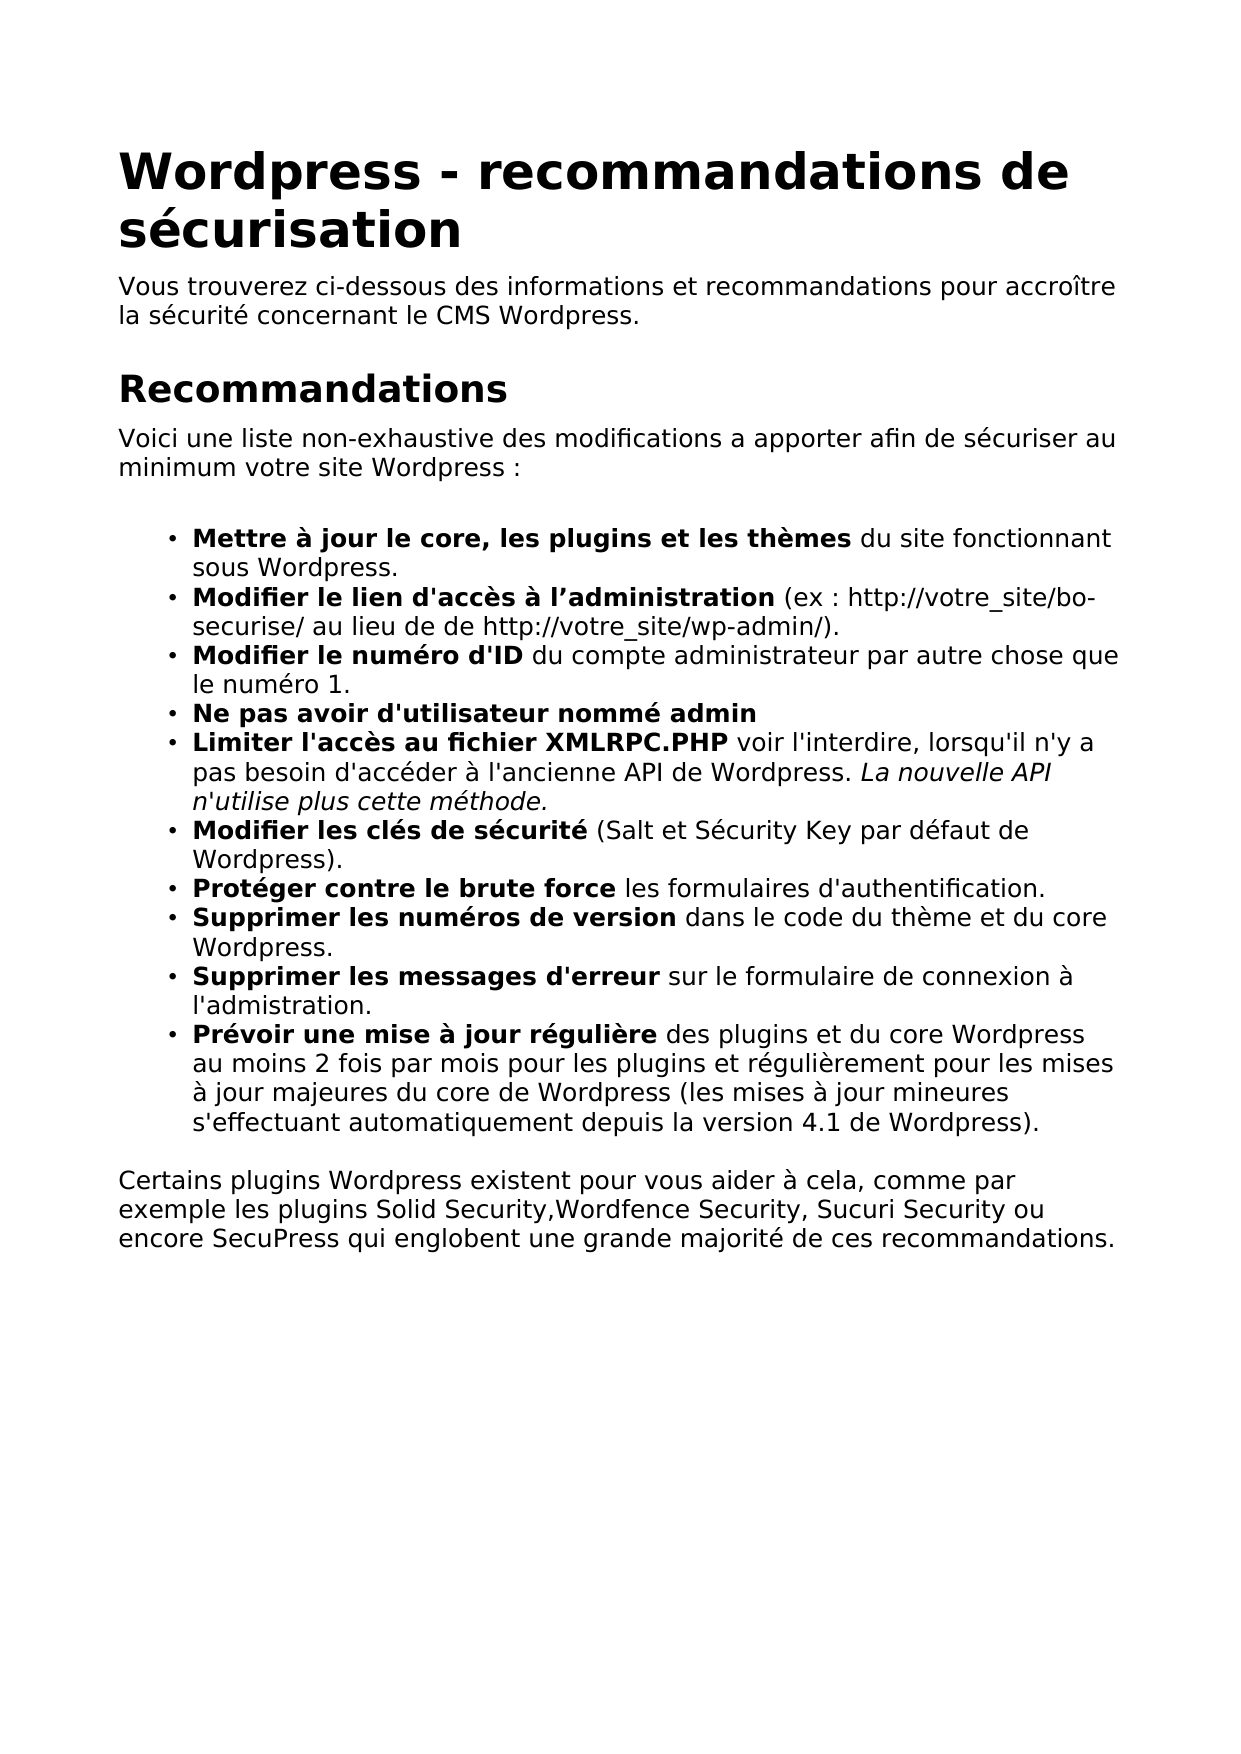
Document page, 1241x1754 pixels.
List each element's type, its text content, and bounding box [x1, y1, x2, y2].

list Supprimer les numéros de version dans le code du thème et du core Wordpress. [177, 903, 1122, 962]
text Voici une liste non-exhaustive des modifications a apporter afin de sécuriser au minimum votre site Wordpress : [118, 424, 1122, 482]
list Supprimer les messages d'erreur sur le formulaire de connexion à l'admistration. [177, 962, 1122, 1020]
list Modifier le lien d'accès à l’administration (ex : http://votre_site/bo-securise/ au lieu de de http://votre_site/wp-admin/). [177, 583, 1122, 641]
list Modifier le numéro d'ID du compte administrateur par autre chose que le numéro 1. [177, 641, 1122, 699]
text Vous trouverez ci-dessous des informations et recommandations pour accroître la sécurité concernant le CMS Wordpress. [118, 272, 1122, 330]
text Certains plugins Wordpress existent pour vous aider à cela, comme par exemple les plugins Solid Security,Wordfence Security, Sucuri Security ou encore SecuPress qui englobent une grande majorité de ces recommandations. [118, 1166, 1122, 1254]
subtitle Recommandations [118, 368, 1122, 412]
list Limiter l'accès au fichier XMLRPC.PHP voir l'interdire, lorsqu'il n'y a pas besoin d'accéder à l'ancienne API de Wordpress. La nouvelle API n'utilise plus cette méthode. [177, 728, 1122, 816]
subtitle Wordpress - recommandations de sécurisation [118, 143, 1122, 259]
list Modifier les clés de sécurité (Salt et Sécurity Key par défaut de Wordpress). [177, 816, 1122, 874]
list Ne pas avoir d'utilisateur nommé admin [177, 699, 1122, 728]
list Mettre à jour le core, les plugins et les thèmes du site fonctionnant sous Wordpress. [177, 524, 1122, 583]
list Protéger contre le brute force les formulaires d'authentification. [177, 874, 1122, 903]
list Prévoir une mise à jour régulière des plugins et du core Wordpress au moins 2 fois par mois pour les plugins et régulièrement pour les mises à jour majeures du core de Wordpress (les mises à jour mineures s'effectuant automatiquement depuis la version 4.1 de Wordpress). [177, 1020, 1122, 1137]
